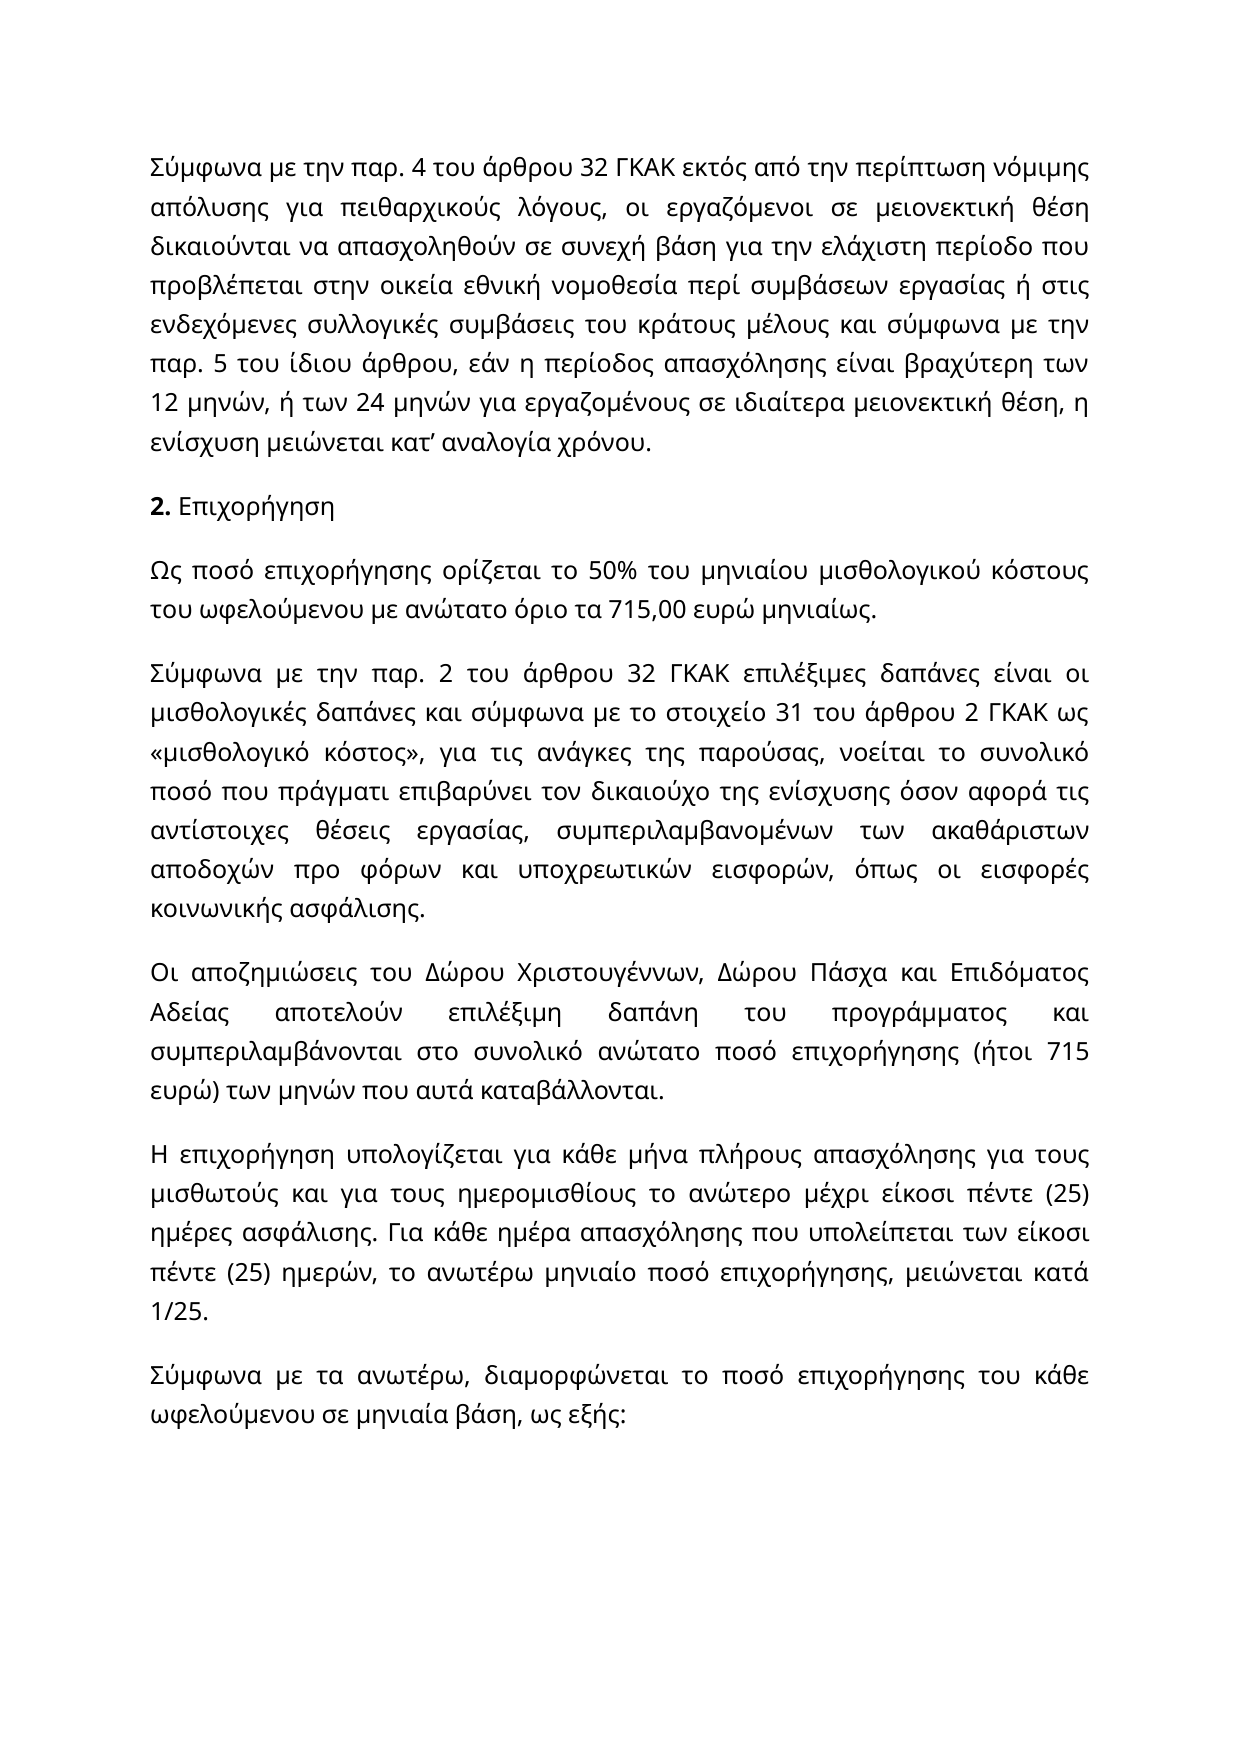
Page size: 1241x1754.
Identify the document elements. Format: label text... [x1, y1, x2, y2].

text Οι αποζημιώσεις του Δώρου Χριστουγέννων, Δώρου Πάσχα και Επιδόματος Αδείας αποτελούν επιλέξιμη δαπάνη του προγράμματος και συμπεριλαμβάνονται στο συνολικό ανώτατο ποσό επιχορήγησης (ήτοι 715 ευρώ) των μηνών που αυτά καταβάλλονται. [150, 955, 1090, 1107]
text 2. Επιχορήγηση [150, 488, 1090, 522]
text Η επιχορήγηση υπολογίζεται για κάθε μήνα πλήρους απασχόλησης για τους μισθωτούς και για τους ημερομισθίους το ανώτερο μέχρι είκοσι πέντε (25) ημέρες ασφάλισης. Για κάθε ημέρα απασχόλησης που υπολείπεται των είκοσι πέντε (25) ημερών, το ανωτέρω μηνιαίο ποσό επιχορήγησης, μειώνεται κατά 1/25. [150, 1137, 1090, 1327]
text Σύμφωνα με την παρ. 2 του άρθρου 32 ΓΚΑΚ επιλέξιμες δαπάνες είναι οι μισθολογικές δαπάνες και σύμφωνα με το στοιχείο 31 του άρθρου 2 ΓΚΑΚ ως «μισθολογικό κόστος», για τις ανάγκες της παρούσας, νοείται το συνολικό ποσό που πράγματι επιβαρύνει τον δικαιούχο της ενίσχυσης όσον αφορά τις αντίστοιχες θέσεις εργασίας, συμπεριλαμβανομένων των ακαθάριστων αποδοχών προ φόρων και υποχρεωτικών εισφορών, όπως οι εισφορές κοινωνικής ασφάλισης. [150, 656, 1090, 925]
text Ως ποσό επιχορήγησης ορίζεται το 50% του μηνιαίου μισθολογικού κόστους του ωφελούμενου με ανώτατο όριο τα 715,00 ευρώ μηνιαίως. [150, 552, 1090, 626]
text Σύμφωνα με τα ανωτέρω, διαμορφώνεται το ποσό επιχορήγησης του κάθε ωφελούμενου σε μηνιαία βάση, ως εξής: [150, 1357, 1090, 1431]
text Σύμφωνα με την παρ. 4 του άρθρου 32 ΓΚΑΚ εκτός από την περίπτωση νόμιμης απόλυσης για πειθαρχικούς λόγους, οι εργαζόμενοι σε μειονεκτική θέση δικαιούνται να απασχοληθούν σε συνεχή βάση για την ελάχιστη περίοδο που προβλέπεται στην οικεία εθνική νομοθεσία περί συμβάσεων εργασίας ή στις ενδεχόμενες συλλογικές συμβάσεις του κράτους μέλους και σύμφωνα με την παρ. 5 του ίδιου άρθρου, εάν η περίοδος απασχόλησης είναι βραχύτερη των 12 μηνών, ή των 24 μηνών για εργαζομένους σε ιδιαίτερα μειονεκτική θέση, η ενίσχυση μειώνεται κατ’ αναλογία χρόνου. [150, 150, 1090, 458]
